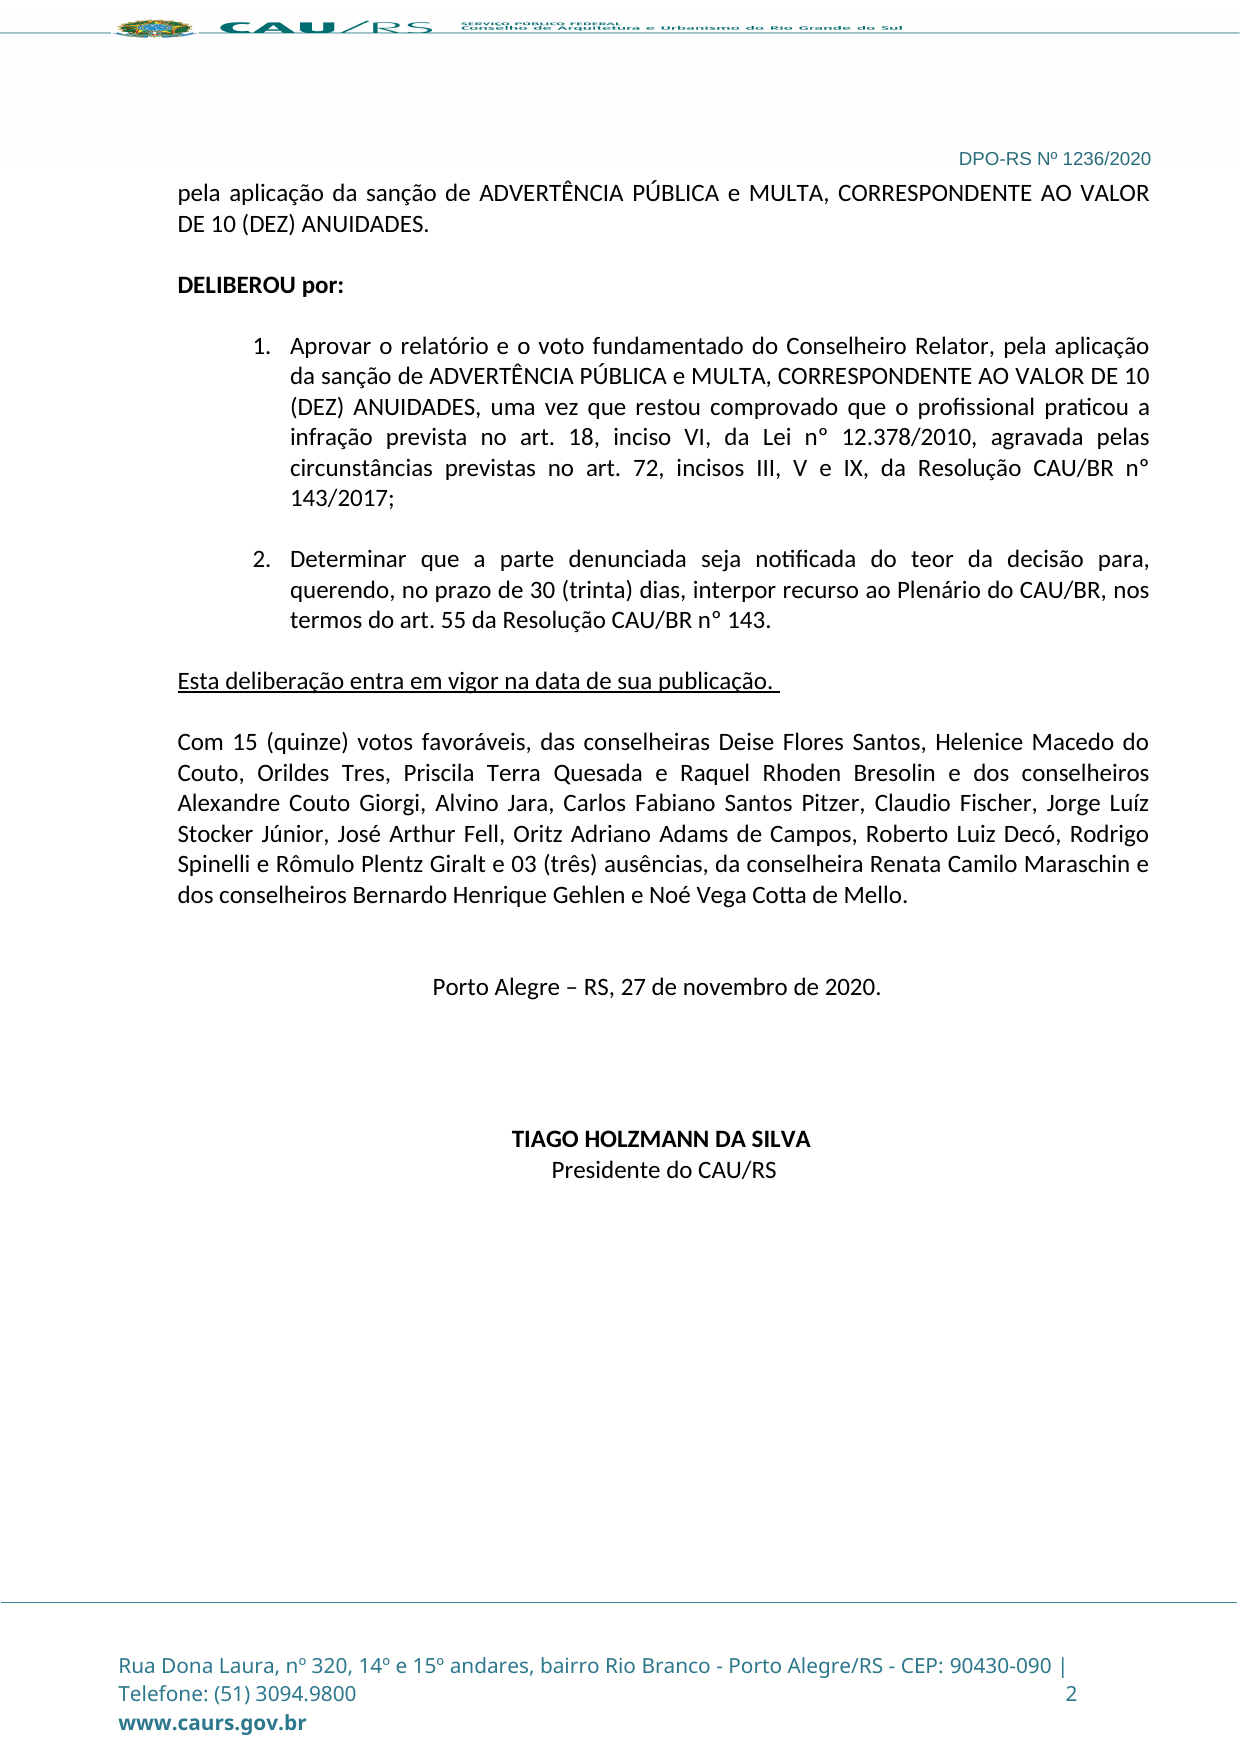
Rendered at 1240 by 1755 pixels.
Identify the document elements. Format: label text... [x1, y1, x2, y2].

text DELIBEROU por: [177, 269, 1151, 299]
list Porto Alegre – RS, 27 de novembro de 2020. [177, 971, 1137, 1001]
list Determinar que a parte denunciada seja notificada do teor da decisão para, querendo, no prazo de 30 (trinta) dias, interpor recurso ao Plenário do CAU/BR, nos termos do art. 55 da Resolução CAU/BR nº 143. [252, 543, 1151, 635]
text Presidente do CAU/RS [177, 1154, 1151, 1184]
list Esta deliberação entra em vigor na data de sua publicação. [177, 666, 1151, 696]
text pela aplicação da sanção de ADVERTÊNCIA PÚBLICA e MULTA, CORRESPONDENTE AO VALOR DE 10 (DEZ) ANUIDADES. [177, 177, 1151, 238]
text Com 15 (quinze) votos favoráveis, das conselheiras Deise Flores Santos, Helenice Macedo do Couto, Orildes Tres, Priscila Terra Quesada e Raquel Rhoden Bresolin e dos conselheiros Alexandre Couto Giorgi, Alvino Jara, Carlos Fabiano Santos Pitzer, Claudio Fischer, Jorge Luíz Stocker Júnior, José Arthur Fell, Oritz Adriano Adams de Campos, Roberto Luiz Decó, Rodrigo Spinelli e Rômulo Plentz Giralt e 03 (três) ausências, da conselheira Renata Camilo Maraschin e dos conselheiros Bernardo Henrique Gehlen e Noé Vega Cotta de Mello. [177, 727, 1151, 910]
list Aprovar o relatório e o voto fundamentado do Conselheiro Relator, pela aplicação da sanção de ADVERTÊNCIA PÚBLICA e MULTA, CORRESPONDENTE AO VALOR DE 10 (DEZ) ANUIDADES, uma vez que restou comprovado que o profissional praticou a infração prevista no art. 18, inciso VI, da Lei nº 12.378/2010, agravada pelas circunstâncias previstas no art. 72, incisos III, V e IX, da Resolução CAU/BR nº 143/2017; [252, 330, 1151, 513]
text TIAGO HOLZMANN DA SILVA [177, 1123, 1151, 1154]
